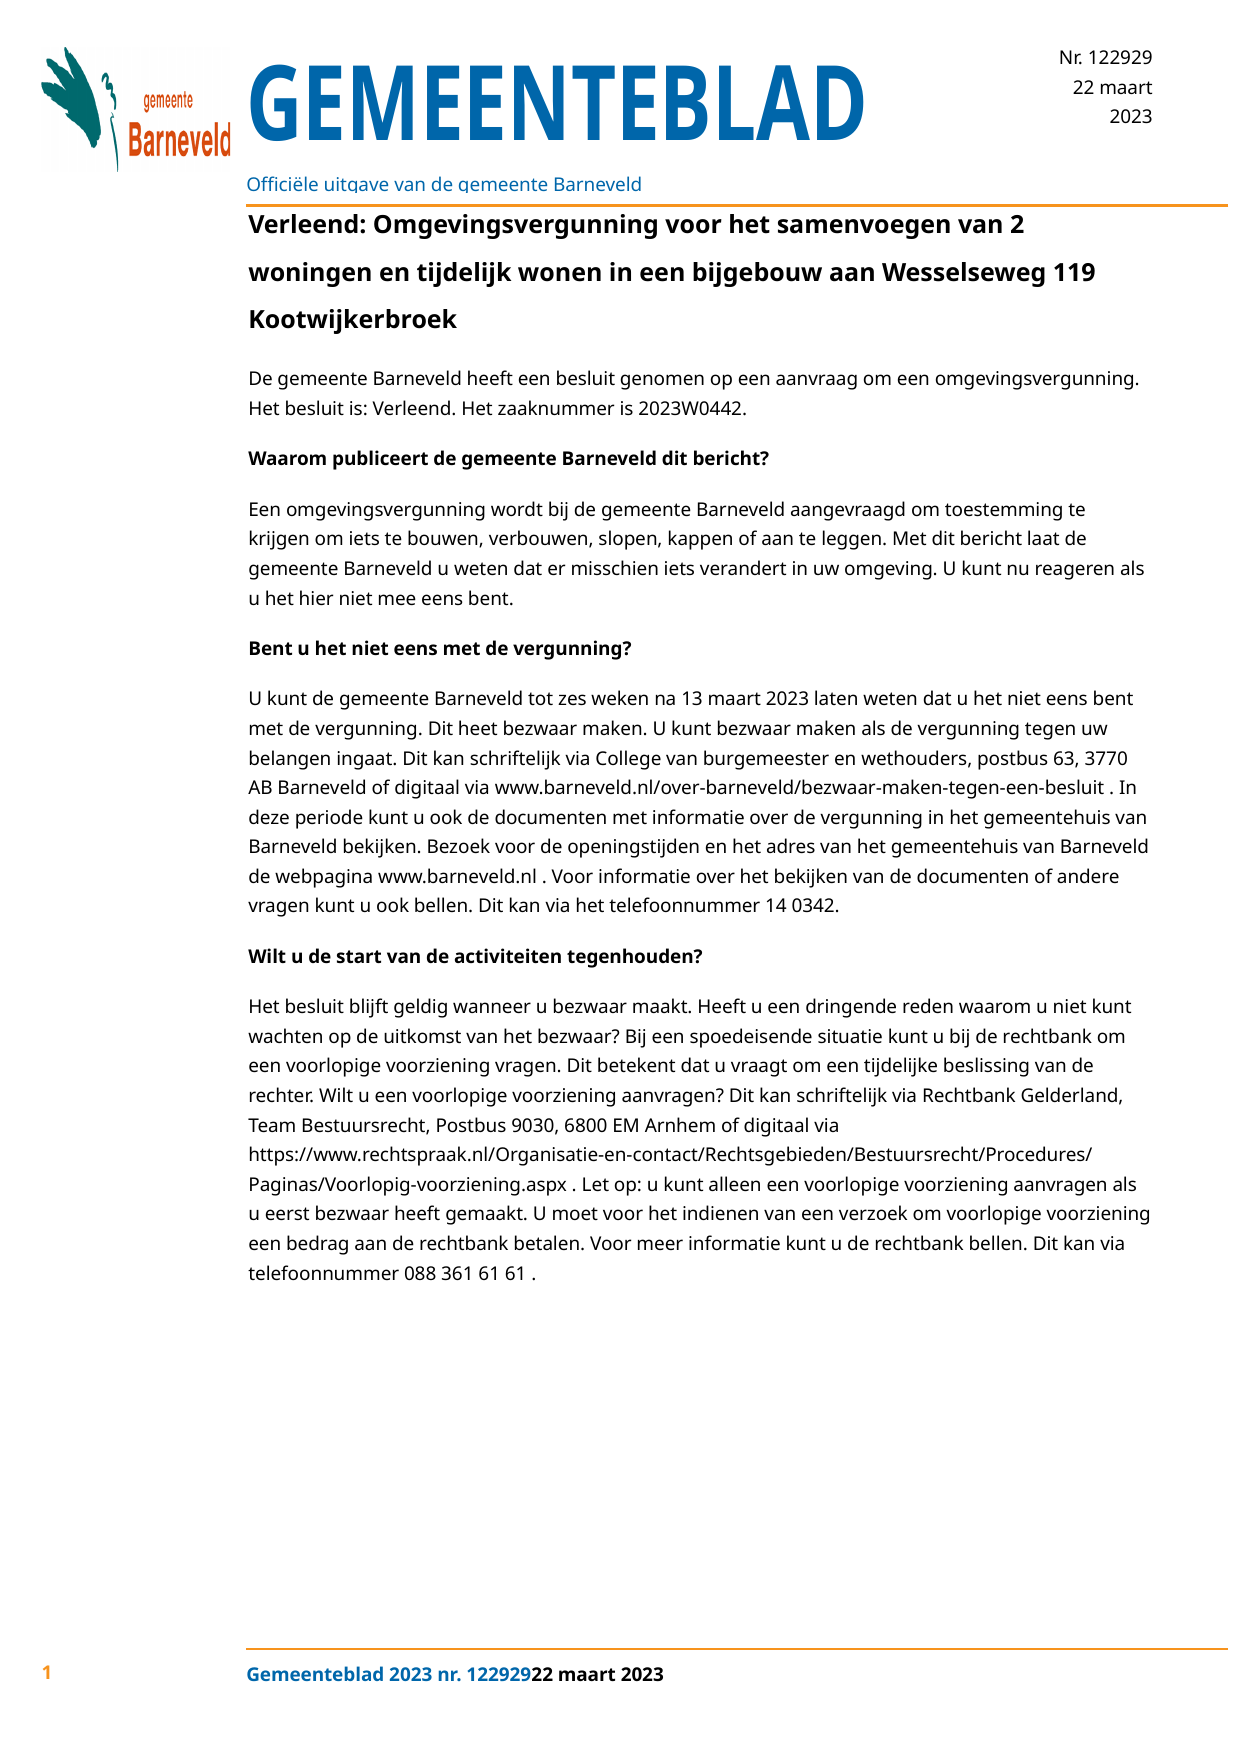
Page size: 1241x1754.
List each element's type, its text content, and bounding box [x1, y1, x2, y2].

text De gemeente Barneveld heeft een besluit genomen op een aanvraag om een omgevingsvergunning. Het besluit is: Verleend. Het zaaknummer is 2023W0442. [248, 366, 1152, 421]
text Bent u het niet eens met de vergunning? [248, 635, 1152, 661]
picture [41, 47, 231, 172]
text U kunt de gemeente Barneveld tot zes weken na 13 maart 2023 laten weten dat u het niet eens bent met de vergunning. Dit heet bezwaar maken. U kunt bezwaar maken als de vergunning tegen uw belangen ingaat. Dit kan schriftelijk via College van burgemeester en wethouders, postbus 63, 3770 AB Barneveld of digitaal via www.barneveld.nl/over-barneveld/bezwaar-maken-tegen-een-besluit . In deze periode kunt u ook de documenten met informatie over de vergunning in het gemeentehuis van Barneveld bekijken. Bezoek voor de openingstijden en het adres van het gemeentehuis van Barneveld de webpagina www.barneveld.nl . Voor informatie over het bekijken van de documenten of andere vragen kunt u ook bellen. Dit kan via het telefoonnummer 14 0342. [248, 686, 1152, 918]
text Verleend: Omgevingsvergunning voor het samenvoegen van 2 woningen en tijdelijk wonen in een bijgebouw aan Wesselseweg 119 Kootwijkerbroek [248, 207, 1152, 336]
text Waarom publiceert de gemeente Barneveld dit bericht? [248, 446, 1152, 471]
text Wilt u de start van de activiteiten tegenhouden? [248, 943, 1152, 969]
text Het besluit blijft geldig wanneer u bezwaar maakt. Heeft u een dringende reden waarom u niet kunt wachten op de uitkomst van het bezwaar? Bij een spoedeisende situatie kunt u bij de rechtbank om een voorlopige voorziening vragen. Dit betekent dat u vraagt om een tijdelijke beslissing van de rechter. Wilt u een voorlopige voorziening aanvragen? Dit kan schriftelijk via Rechtbank Gelderland, Team Bestuursrecht, Postbus 9030, 6800 EM Arnhem of digitaal via https://www.rechtspraak.nl/Organisatie-en-contact/Rechtsgebieden/Bestuursrecht/Procedures/Paginas/Voorlopig-voorziening.aspx . Let op: u kunt alleen een voorlopige voorziening aanvragen als u eerst bezwaar heeft gemaakt. U moet voor het indienen van een verzoek om voorlopige voorziening een bedrag aan de rechtbank betalen. Voor meer informatie kunt u de rechtbank bellen. Dit kan via telefoonnummer 088 361 61 61 . [248, 993, 1152, 1285]
text Een omgevingsvergunning wordt bij de gemeente Barneveld aangevraagd om toestemming te krijgen om iets te bouwen, verbouwen, slopen, kappen of aan te leggen. Met dit bericht laat de gemeente Barneveld u weten dat er misschien iets verandert in uw omgeving. U kunt nu reageren als u het hier niet mee eens bent. [248, 496, 1152, 610]
